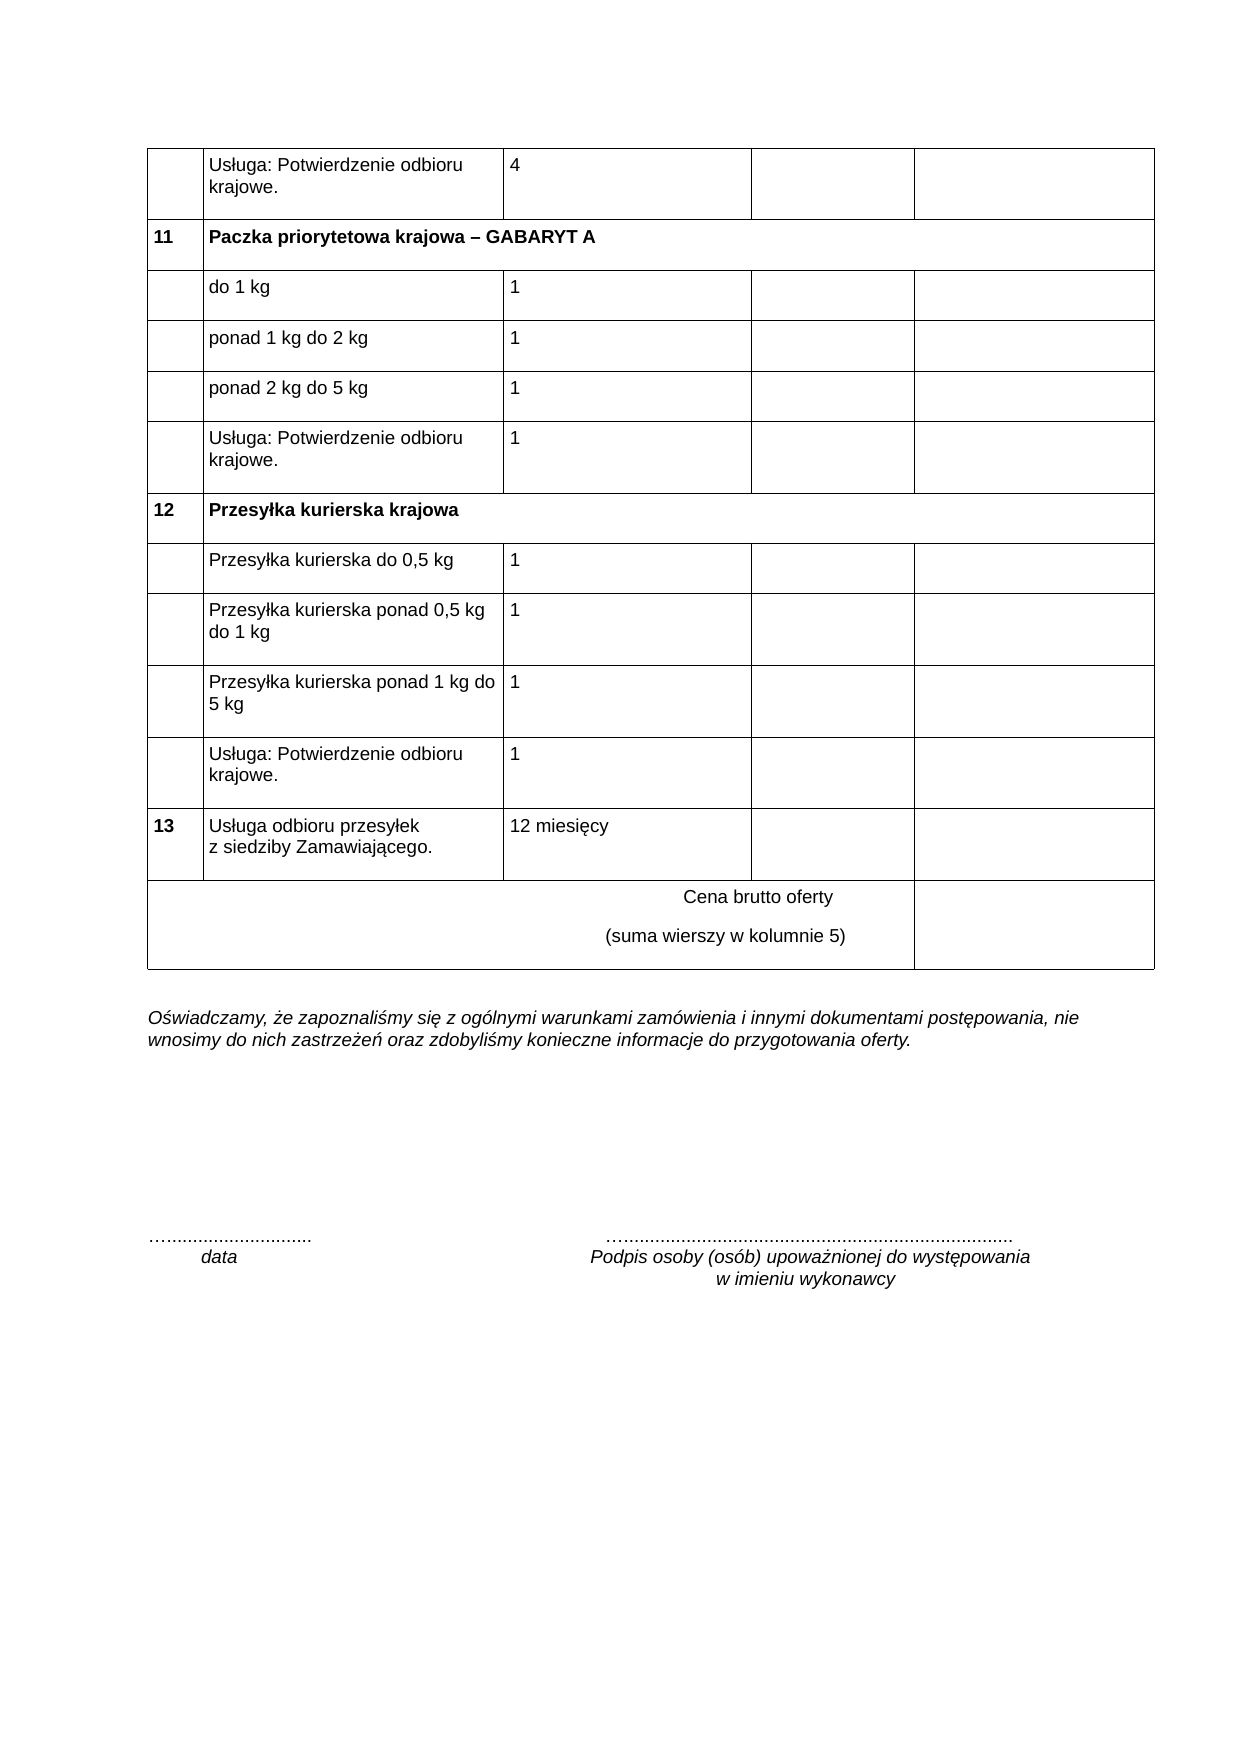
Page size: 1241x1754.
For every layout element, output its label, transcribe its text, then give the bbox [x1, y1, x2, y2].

table_cell [915, 738, 1154, 808]
table_cell 1 [504, 372, 751, 421]
table_cell [148, 372, 203, 421]
table_cell [148, 271, 203, 320]
table_cell Przesyłka kurierska ponad 1 kg do 5 kg [204, 666, 503, 736]
table_cell [915, 544, 1154, 593]
table_cell [752, 809, 914, 880]
table_cell 13 [148, 809, 203, 880]
table_cell [752, 271, 914, 320]
table_cell Usługa: Potwierdzenie odbioru krajowe. [204, 738, 503, 808]
table_cell [915, 881, 1154, 968]
table_cell ponad 1 kg do 2 kg [204, 321, 503, 371]
table_cell [752, 422, 914, 492]
table_cell 4 [504, 149, 751, 219]
table_cell [915, 809, 1154, 880]
table_cell Usługa: Potwierdzenie odbioru krajowe. [204, 149, 503, 219]
table_cell 1 [504, 666, 751, 736]
table_cell Przesyłka kurierska ponad 0,5 kg do 1 kg [204, 594, 503, 665]
table_cell 12 miesięcy [504, 809, 751, 880]
table_cell [752, 738, 914, 808]
text …............................ …........................................................................... data Podpis osoby (osób) upoważnionej do występowania w imieniu wykonawcy [148, 1225, 1093, 1289]
table_cell [752, 321, 914, 371]
table_cell [915, 271, 1154, 320]
table_cell [752, 594, 914, 665]
text Oświadczamy, że zapoznaliśmy się z ogólnymi warunkami zamówienia i innymi dokumentami postępowania, nie wnosimy do nich zastrzeżeń oraz zdobyliśmy konieczne informacje do przygotowania oferty. [148, 1007, 1093, 1093]
table_cell Usługa: Potwierdzenie odbioru krajowe. [204, 422, 503, 492]
table_cell 1 [504, 271, 751, 320]
table_cell [148, 149, 203, 219]
table_cell [915, 666, 1154, 736]
table_cell [915, 149, 1154, 219]
table_cell 1 [504, 321, 751, 371]
table_cell 11 [148, 220, 203, 270]
table_cell Cena brutto oferty (suma wierszy w kolumnie 5) [148, 881, 914, 968]
table_cell 1 [504, 738, 751, 808]
table_cell 1 [504, 594, 751, 665]
table_cell Przesyłka kurierska do 0,5 kg [204, 544, 503, 593]
table_cell [148, 422, 203, 492]
table_cell 1 [504, 422, 751, 492]
table_cell [752, 372, 914, 421]
table_cell ponad 2 kg do 5 kg [204, 372, 503, 421]
table_cell [752, 149, 914, 219]
table_cell 12 [148, 494, 203, 543]
table_cell [752, 544, 914, 593]
table_cell Paczka priorytetowa krajowa – GABARYT A [204, 220, 1154, 270]
table_cell [915, 594, 1154, 665]
table_cell do 1 kg [204, 271, 503, 320]
table_cell [915, 321, 1154, 371]
table_cell [148, 321, 203, 371]
table_cell [915, 422, 1154, 492]
table_cell [148, 544, 203, 593]
table_cell [148, 594, 203, 665]
table_cell [148, 666, 203, 736]
table_cell 1 [504, 544, 751, 593]
table_cell Usługa odbioru przesyłek z siedziby Zamawiającego. [204, 809, 503, 880]
table_cell [752, 666, 914, 736]
table_cell [148, 738, 203, 808]
table_cell [915, 372, 1154, 421]
table_cell Przesyłka kurierska krajowa [204, 494, 1154, 543]
